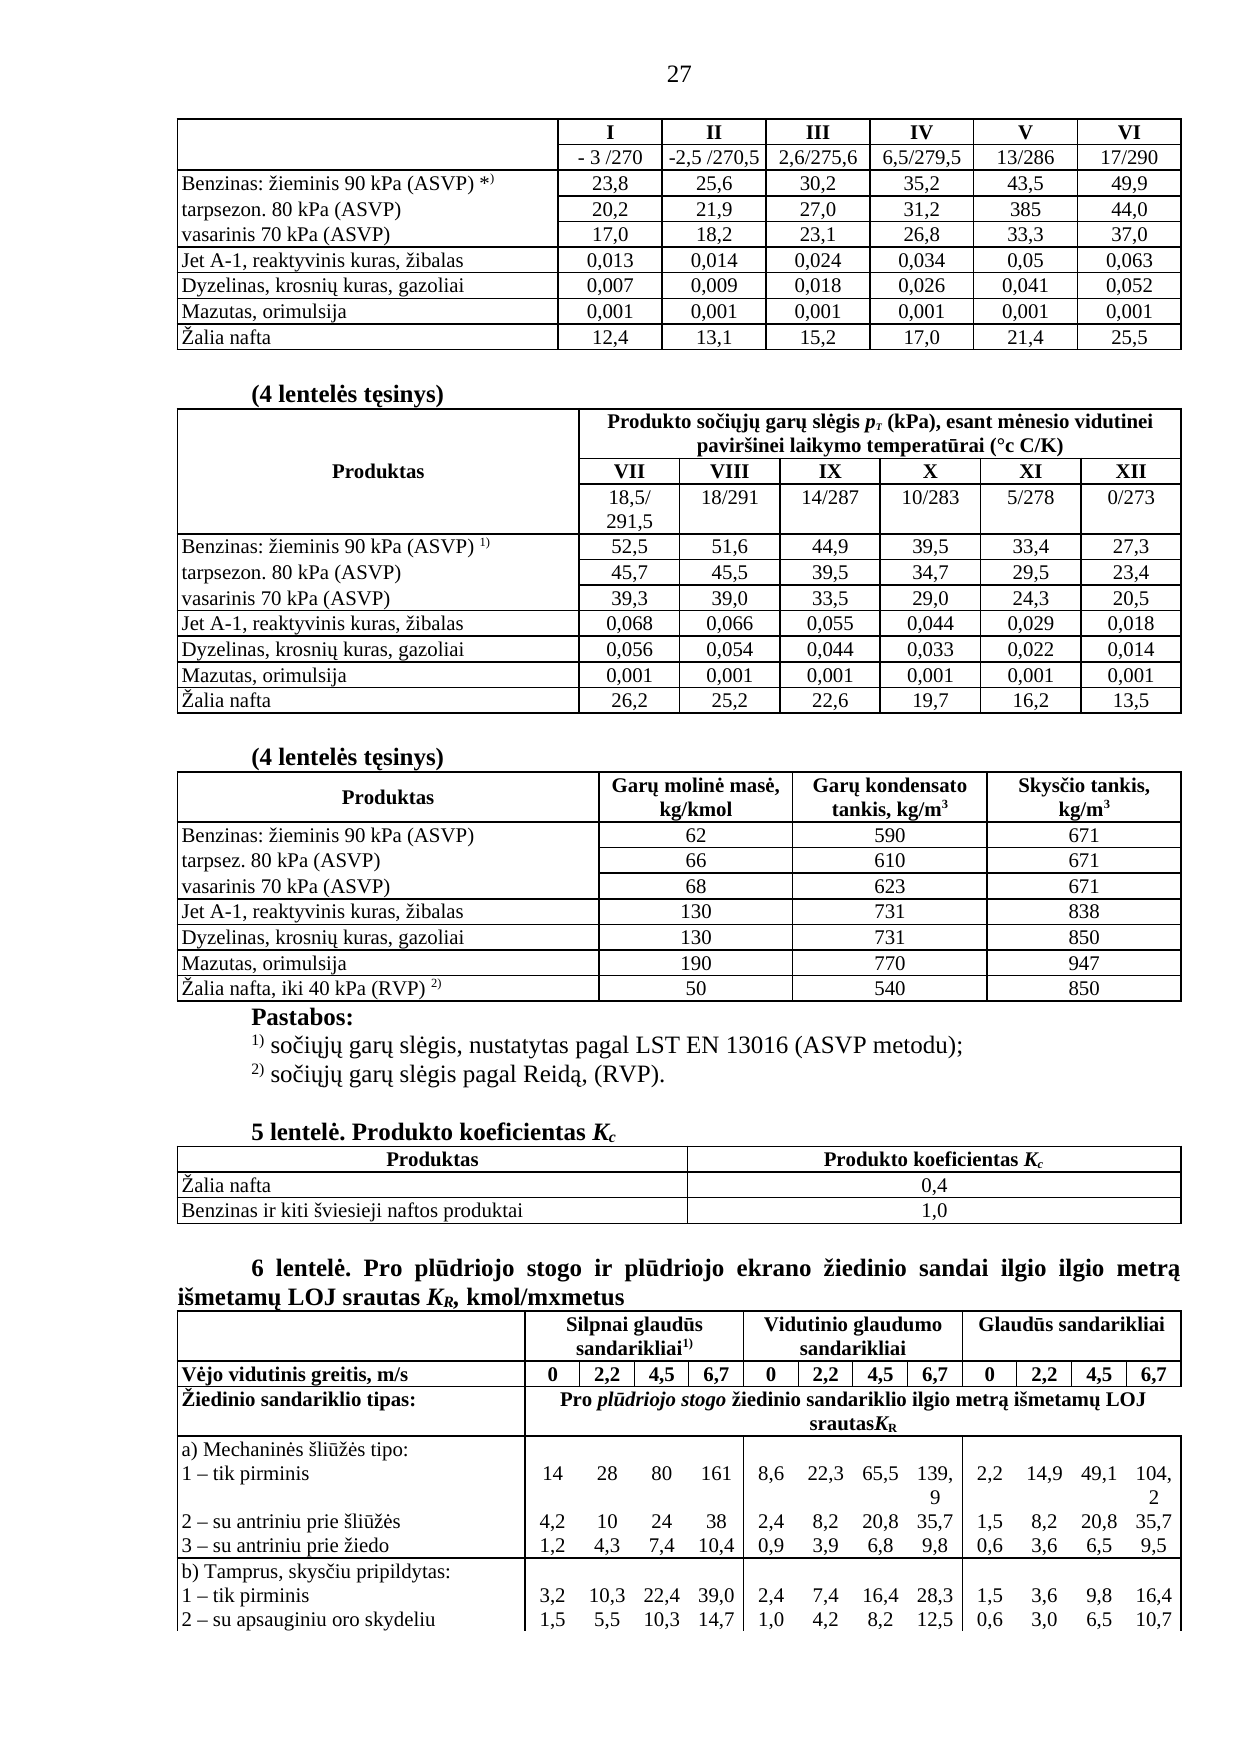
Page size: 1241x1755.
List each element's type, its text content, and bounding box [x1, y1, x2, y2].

table_cell 4,2 [798, 1607, 802, 1631]
table_cell 39,5 [976, 535, 980, 558]
table_cell 6,8 [903, 1533, 907, 1557]
table_cell tarpsezon. 80 kPa (ASVP) [178, 559, 578, 584]
table_cell 12,5 [958, 1607, 962, 1631]
table_cell 28,3 [958, 1583, 962, 1607]
table_cell 3,6 [1017, 1583, 1021, 1607]
table_cell 4,5 [1072, 1362, 1076, 1386]
table_cell 21,4 [974, 325, 978, 349]
table_cell 3,9 [798, 1533, 802, 1557]
table_cell 0,6 [1013, 1533, 1017, 1557]
table_cell 6,7 [689, 1362, 693, 1386]
table_cell 14/287 [781, 485, 879, 533]
table_cell 25,2 [680, 688, 684, 712]
table_cell 10,7 [1126, 1607, 1130, 1631]
table_cell vasarinis 70 kPa (ASVP) [178, 584, 578, 610]
table_cell 10 [580, 1509, 584, 1533]
table_cell [1072, 1437, 1076, 1461]
table_cell 45,5 [680, 560, 684, 584]
table_cell [689, 1437, 693, 1461]
table_cell 20,8 [1072, 1509, 1076, 1533]
table_cell 10/283 [881, 485, 980, 533]
table_cell 39,0 [739, 1583, 743, 1607]
table_cell [1126, 1437, 1130, 1461]
table_cell 3,2 [576, 1583, 580, 1607]
table_cell 35,7 [958, 1509, 962, 1533]
table_cell 21,4 [1073, 325, 1077, 349]
table_cell [630, 1559, 634, 1583]
table_cell 29,0 [976, 586, 980, 610]
table_cell 31,2 [969, 197, 973, 221]
table_cell 0,9 [744, 1533, 748, 1557]
table_cell [958, 1559, 962, 1583]
table_cell 5,5 [580, 1607, 584, 1631]
table_cell [576, 1437, 580, 1461]
table_cell 130 [788, 925, 792, 949]
table_cell 10,4 [689, 1533, 693, 1557]
table_cell 4,3 [630, 1533, 634, 1557]
table_cell [634, 1559, 638, 1583]
table_cell 731 [793, 925, 797, 949]
table_cell 14,7 [739, 1607, 743, 1631]
table_cell [689, 1559, 693, 1583]
table_cell 8,2 [903, 1607, 907, 1631]
table_cell 26,2 [675, 688, 679, 712]
table_cell 39,0 [689, 1583, 693, 1607]
table_cell 49,1 [1072, 1461, 1126, 1509]
table_cell 8,2 [1067, 1509, 1072, 1533]
table_cell 43,5 [974, 171, 978, 195]
table_cell 610 [793, 848, 797, 872]
table_cell 540 [793, 976, 797, 1000]
table_cell [1072, 1559, 1076, 1583]
text 2) sočiųjų garų slėgis pagal Reidą, (RVP). [177, 1059, 1181, 1088]
table_cell 0 [794, 1362, 798, 1386]
table_cell 385 [974, 197, 978, 221]
table_cell 17,0 [969, 325, 973, 349]
table_cell 14,7 [689, 1607, 693, 1631]
table_cell 10 [630, 1509, 634, 1533]
table_cell 20,8 [1122, 1509, 1126, 1533]
table_cell 9,5 [1126, 1533, 1130, 1557]
table_cell 1 – tik pirminis [178, 1461, 524, 1509]
table_cell 33,3 [974, 222, 978, 246]
table_cell [580, 1559, 584, 1583]
table_cell 6,7 [958, 1362, 962, 1386]
table_cell 2,4 [794, 1509, 798, 1533]
table_cell 6,5 [1072, 1607, 1076, 1631]
table_cell 161 [689, 1461, 743, 1509]
table_cell [1013, 1437, 1017, 1461]
table_cell 7,4 [798, 1583, 802, 1607]
table_cell 9,8 [958, 1533, 962, 1557]
table_cell 35,7 [1126, 1509, 1130, 1533]
table_cell 80 [634, 1461, 689, 1509]
table_cell 34,7 [976, 560, 980, 584]
table_cell 9,8 [1122, 1583, 1126, 1607]
table_cell 385 [1073, 197, 1077, 221]
table_header [178, 120, 557, 169]
table_cell [903, 1559, 907, 1583]
table_cell 8,2 [1017, 1509, 1021, 1533]
table_cell 24 [685, 1509, 689, 1533]
text 6 lentelė. Pro plūdriojo stogo ir plūdriojo ekrano žiedinio sandai ilgio ilgio metrą išmetamų LOJ srautas KR, kmol/mxmetus [177, 1253, 1181, 1310]
table_cell 8,2 [849, 1509, 853, 1533]
table_cell [744, 1437, 748, 1461]
table_cell [958, 1437, 962, 1461]
table_cell 18/291 [680, 485, 779, 533]
table_cell 2,2 [580, 1362, 584, 1386]
table_cell 4,2 [849, 1607, 853, 1631]
table_cell [903, 1437, 907, 1461]
table_cell 10,4 [739, 1533, 743, 1557]
table_header Produktas [178, 410, 578, 533]
table_cell 12,5 [908, 1607, 912, 1631]
table_cell 0,6 [1013, 1607, 1017, 1631]
table_cell 4,5 [903, 1362, 907, 1386]
table_cell VIII [680, 459, 684, 483]
table_cell 24 [634, 1509, 638, 1533]
table_header [178, 1312, 524, 1360]
text 1) sočiųjų garų slėgis, nustatytas pagal LST EN 13016 (ASVP metodu); [177, 1031, 1181, 1059]
table_cell 38 [689, 1509, 693, 1533]
table_cell 8,2 [853, 1607, 857, 1631]
table_cell 65,5 [853, 1461, 907, 1509]
table_cell 731 [793, 900, 797, 923]
table_cell 33,3 [1073, 222, 1077, 246]
table_cell 4,2 [576, 1509, 580, 1533]
table_cell 6,5 [1122, 1533, 1126, 1557]
table_cell [1013, 1559, 1017, 1583]
table_cell 8,6 [744, 1461, 798, 1509]
table_cell 7,4 [685, 1533, 689, 1557]
table_header Produktas [178, 773, 598, 821]
table_cell 1,5 [1013, 1509, 1017, 1533]
table_cell 1,5 [1013, 1583, 1017, 1607]
table_cell VII [675, 459, 679, 483]
table_cell 16,4 [853, 1583, 857, 1607]
table_cell 1,0 [744, 1607, 748, 1631]
table_cell [1067, 1559, 1072, 1583]
table_cell [849, 1559, 853, 1583]
table_cell 1,0 [794, 1607, 798, 1631]
table_cell 0 [744, 1362, 748, 1386]
table_cell [1017, 1437, 1021, 1461]
table_cell 4,5 [1122, 1362, 1126, 1386]
table_cell 66 [788, 848, 792, 872]
table_cell 50 [788, 976, 792, 1000]
table_cell 10,3 [685, 1607, 689, 1631]
table_cell 52,5 [675, 535, 679, 558]
table_cell 68 [788, 874, 792, 898]
table_cell [849, 1437, 853, 1461]
table_header Glaudūs sandarikliai [963, 1312, 1180, 1360]
table_cell 22,4 [634, 1583, 638, 1607]
table_cell [744, 1559, 748, 1583]
table_cell 5/278 [981, 485, 1080, 533]
table_cell 6,5 [1122, 1607, 1126, 1631]
table_cell 10,3 [634, 1607, 638, 1631]
table_cell [853, 1559, 857, 1583]
table_cell 2,2 [1067, 1362, 1071, 1386]
table_cell 6,8 [853, 1533, 857, 1557]
table_cell [794, 1437, 798, 1461]
table_cell 8,2 [798, 1509, 802, 1533]
table_cell 9,8 [908, 1533, 912, 1557]
table_cell 1,2 [576, 1533, 580, 1557]
table_cell 3,0 [1067, 1607, 1072, 1631]
table_cell 2,2 [630, 1362, 634, 1386]
table_cell 22,3 [798, 1461, 853, 1509]
table_cell tarpsez. 80 kPa (ASVP) [178, 847, 598, 872]
table_cell IV [969, 120, 973, 144]
table_cell 6,5 [1072, 1533, 1076, 1557]
table_cell V [1073, 120, 1077, 144]
table_cell 1,5 [576, 1607, 580, 1631]
table_cell V [974, 120, 978, 144]
table_cell 28 [580, 1461, 634, 1509]
table_cell [1017, 1559, 1021, 1583]
table_cell [580, 1437, 584, 1461]
table_cell 20,8 [853, 1509, 857, 1533]
table_cell [685, 1437, 689, 1461]
table_cell vasarinis 70 kPa (ASVP) [178, 221, 557, 246]
table_cell [739, 1559, 743, 1583]
table_cell 6,7 [908, 1362, 912, 1386]
table_cell 2,4 [744, 1509, 748, 1533]
table_cell 20,8 [903, 1509, 907, 1533]
table_cell 35,7 [908, 1509, 912, 1533]
table_cell 16,4 [1126, 1583, 1130, 1607]
table_cell 139,9 [908, 1461, 912, 1509]
table_cell [908, 1437, 912, 1461]
table_cell 38 [739, 1509, 743, 1533]
table_cell 4,5 [853, 1362, 857, 1386]
table_cell 2,2 [963, 1461, 1017, 1509]
table_cell 7,4 [634, 1533, 638, 1557]
table_cell [1122, 1559, 1126, 1583]
table_cell vasarinis 70 kPa (ASVP) [178, 872, 598, 898]
table_cell 43,5 [1073, 171, 1077, 195]
table_cell tarpsezon. 80 kPa (ASVP) [178, 195, 557, 221]
table_cell 590 [793, 823, 797, 847]
table_cell [798, 1559, 802, 1583]
table_cell [1122, 1437, 1126, 1461]
table_cell [634, 1437, 638, 1461]
table_cell 39,3 [675, 586, 679, 610]
table_cell 5,5 [630, 1607, 634, 1631]
table_cell 139,9 [958, 1461, 962, 1509]
table_cell [794, 1559, 798, 1583]
table_cell 22,4 [685, 1583, 689, 1607]
table_cell [630, 1437, 634, 1461]
table_cell 26,8 [969, 222, 973, 246]
table_cell 51,6 [680, 535, 684, 558]
table_cell 0,9 [794, 1533, 798, 1557]
table_cell 104,2 [1126, 1461, 1130, 1509]
table_cell 28,3 [908, 1583, 912, 1607]
table_cell 3,6 [1017, 1533, 1021, 1557]
table_cell [739, 1437, 743, 1461]
table_cell 3,6 [1067, 1583, 1072, 1607]
table_cell 9,8 [1072, 1583, 1076, 1607]
table_cell 2,4 [744, 1583, 748, 1607]
table_cell 2,2 [1017, 1362, 1021, 1386]
table_cell 39,0 [680, 586, 684, 610]
table_cell 45,7 [675, 560, 679, 584]
table_cell 0,05 [1073, 248, 1077, 272]
table_cell 3,0 [1017, 1607, 1021, 1631]
text 5 lentelė. Produkto koeficientas Kc [177, 1117, 1181, 1146]
table_cell 16,4 [903, 1583, 907, 1607]
text Pastabos: [177, 1002, 1181, 1031]
table_cell [1067, 1437, 1072, 1461]
table_cell 3,9 [849, 1533, 853, 1557]
table_cell 10,3 [580, 1583, 584, 1607]
text (4 lentelės tęsinys) [177, 379, 1181, 408]
table_cell 14 [526, 1461, 580, 1509]
table_cell 62 [788, 823, 792, 847]
table_cell [576, 1559, 580, 1583]
table_cell 4,3 [580, 1533, 584, 1557]
table_cell [685, 1559, 689, 1583]
table_cell 2,4 [794, 1583, 798, 1607]
table_cell 0/273 [1082, 485, 1180, 533]
table_cell [908, 1559, 912, 1583]
table_cell 623 [793, 874, 797, 898]
table_cell 190 [788, 951, 792, 975]
table_cell 7,4 [849, 1583, 853, 1607]
table_cell 14,9 [1017, 1461, 1072, 1509]
text (4 lentelės tęsinys) [177, 742, 1181, 771]
table_cell 10,3 [630, 1583, 634, 1607]
table_cell 6,7 [739, 1362, 743, 1386]
table_cell [853, 1437, 857, 1461]
table_cell 0,05 [974, 248, 978, 272]
table_cell X [976, 459, 980, 483]
table_cell [798, 1437, 802, 1461]
table_cell [1126, 1559, 1130, 1583]
table_cell Žiedinio sandariklio tipas: [178, 1387, 524, 1435]
table_cell 3,6 [1067, 1533, 1072, 1557]
table_cell 130 [788, 900, 792, 923]
table_cell 770 [793, 951, 797, 975]
table_cell 19,7 [976, 688, 980, 712]
table_cell 35,2 [969, 171, 973, 195]
